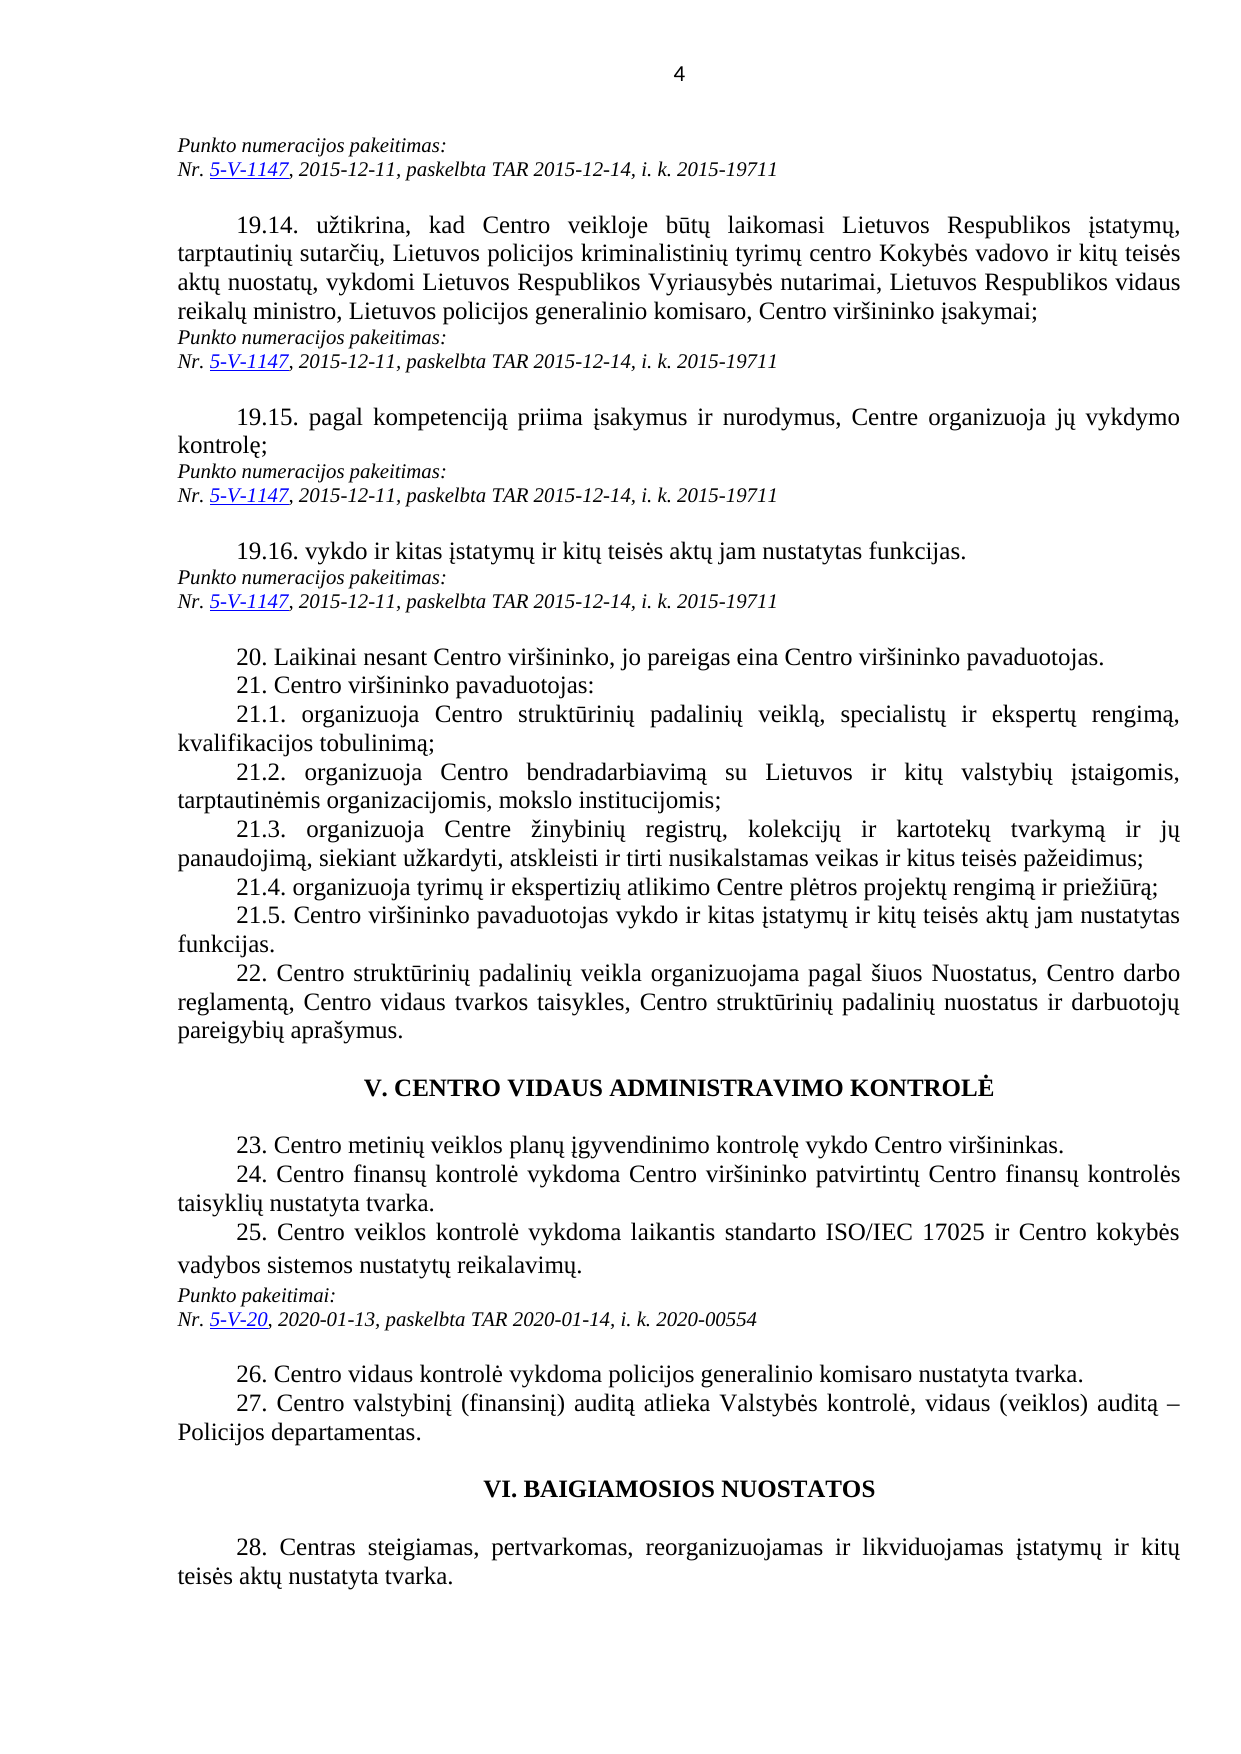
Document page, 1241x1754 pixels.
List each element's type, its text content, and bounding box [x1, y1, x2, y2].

text 21.4. organizuoja tyrimų ir ekspertizių atlikimo Centre plėtros projektų rengimą ir priežiūrą; [177, 872, 1181, 900]
text 24. Centro finansų kontrolė vykdoma Centro viršininko patvirtintų Centro finansų kontrolės taisyklių nustatyta tvarka. [177, 1159, 1181, 1217]
text 22. Centro struktūrinių padalinių veikla organizuojama pagal šiuos Nuostatus, Centro darbo reglamentą, Centro vidaus tvarkos taisykles, Centro struktūrinių padalinių nuostatus ir darbuotojų pareigybių aprašymus. [177, 958, 1181, 1044]
text V. CENTRO VIDAUS ADMINISTRAVIMO KONTROLĖ [177, 1073, 1181, 1102]
text Nr. 5-V-1147, 2015-12-11, paskelbta TAR 2015-12-14, i. k. 2015-19711 [177, 483, 1181, 507]
text 23. Centro metinių veiklos planų įgyvendinimo kontrolę vykdo Centro viršininkas. [177, 1130, 1181, 1159]
text Nr. 5-V-1147, 2015-12-11, paskelbta TAR 2015-12-14, i. k. 2015-19711 [177, 589, 1181, 613]
text 21.2. organizuoja Centro bendradarbiavimą su Lietuvos ir kitų valstybių įstaigomis, tarptautinėmis organizacijomis, mokslo institucijomis; [177, 757, 1181, 814]
text Punkto pakeitimai: [177, 1283, 1181, 1307]
text VI. BAIGIAMOSIOS NUOSTATOS [177, 1474, 1181, 1503]
text 20. Laikinai nesant Centro viršininko, jo pareigas eina Centro viršininko pavaduotojas. [177, 642, 1181, 670]
text 27. Centro valstybinį (finansinį) auditą atlieka Valstybės kontrolė, vidaus (veiklos) auditą –Policijos departamentas. [177, 1388, 1181, 1446]
text 19.15. pagal kompetenciją priima įsakymus ir nurodymus, Centre organizuoja jų vykdymo kontrolę; [177, 402, 1181, 459]
text 28. Centras steigiamas, pertvarkomas, reorganizuojamas ir likviduojamas įstatymų ir kitų teisės aktų nustatyta tvarka. [177, 1532, 1181, 1589]
text Punkto numeracijos pakeitimas: [177, 133, 1181, 157]
text 21.5. Centro viršininko pavaduotojas vykdo ir kitas įstatymų ir kitų teisės aktų jam nustatytas funkcijas. [177, 900, 1181, 958]
text 25. Centro veiklos kontrolė vykdoma laikantis standarto ISO/IEC 17025 ir Centro kokybės vadybos sistemos nustatytų reikalavimų. [177, 1217, 1181, 1278]
text Nr. 5-V-20, 2020-01-13, paskelbta TAR 2020-01-14, i. k. 2020-00554 [177, 1307, 1181, 1331]
text 19.16. vykdo ir kitas įstatymų ir kitų teisės aktų jam nustatytas funkcijas. [177, 536, 1181, 565]
text Nr. 5-V-1147, 2015-12-11, paskelbta TAR 2015-12-14, i. k. 2015-19711 [177, 157, 1181, 181]
text Punkto numeracijos pakeitimas: [177, 459, 1181, 483]
text Punkto numeracijos pakeitimas: [177, 325, 1181, 349]
text Nr. 5-V-1147, 2015-12-11, paskelbta TAR 2015-12-14, i. k. 2015-19711 [177, 349, 1181, 373]
text Punkto numeracijos pakeitimas: [177, 565, 1181, 589]
text 19.14. užtikrina, kad Centro veikloje būtų laikomasi Lietuvos Respublikos įstatymų, tarptautinių sutarčių, Lietuvos policijos kriminalistinių tyrimų centro Kokybės vadovo ir kitų teisės aktų nuostatų, vykdomi Lietuvos Respublikos Vyriausybės nutarimai, Lietuvos Respublikos vidaus reikalų ministro, Lietuvos policijos generalinio komisaro, Centro viršininko įsakymai; [177, 210, 1181, 325]
text 21.1. organizuoja Centro struktūrinių padalinių veiklą, specialistų ir ekspertų rengimą, kvalifikacijos tobulinimą; [177, 699, 1181, 757]
text 21.3. organizuoja Centre žinybinių registrų, kolekcijų ir kartotekų tvarkymą ir jų panaudojimą, siekiant užkardyti, atskleisti ir tirti nusikalstamas veikas ir kitus teisės pažeidimus; [177, 814, 1181, 872]
text 21. Centro viršininko pavaduotojas: [177, 670, 1181, 699]
text 26. Centro vidaus kontrolė vykdoma policijos generalinio komisaro nustatyta tvarka. [177, 1359, 1181, 1388]
